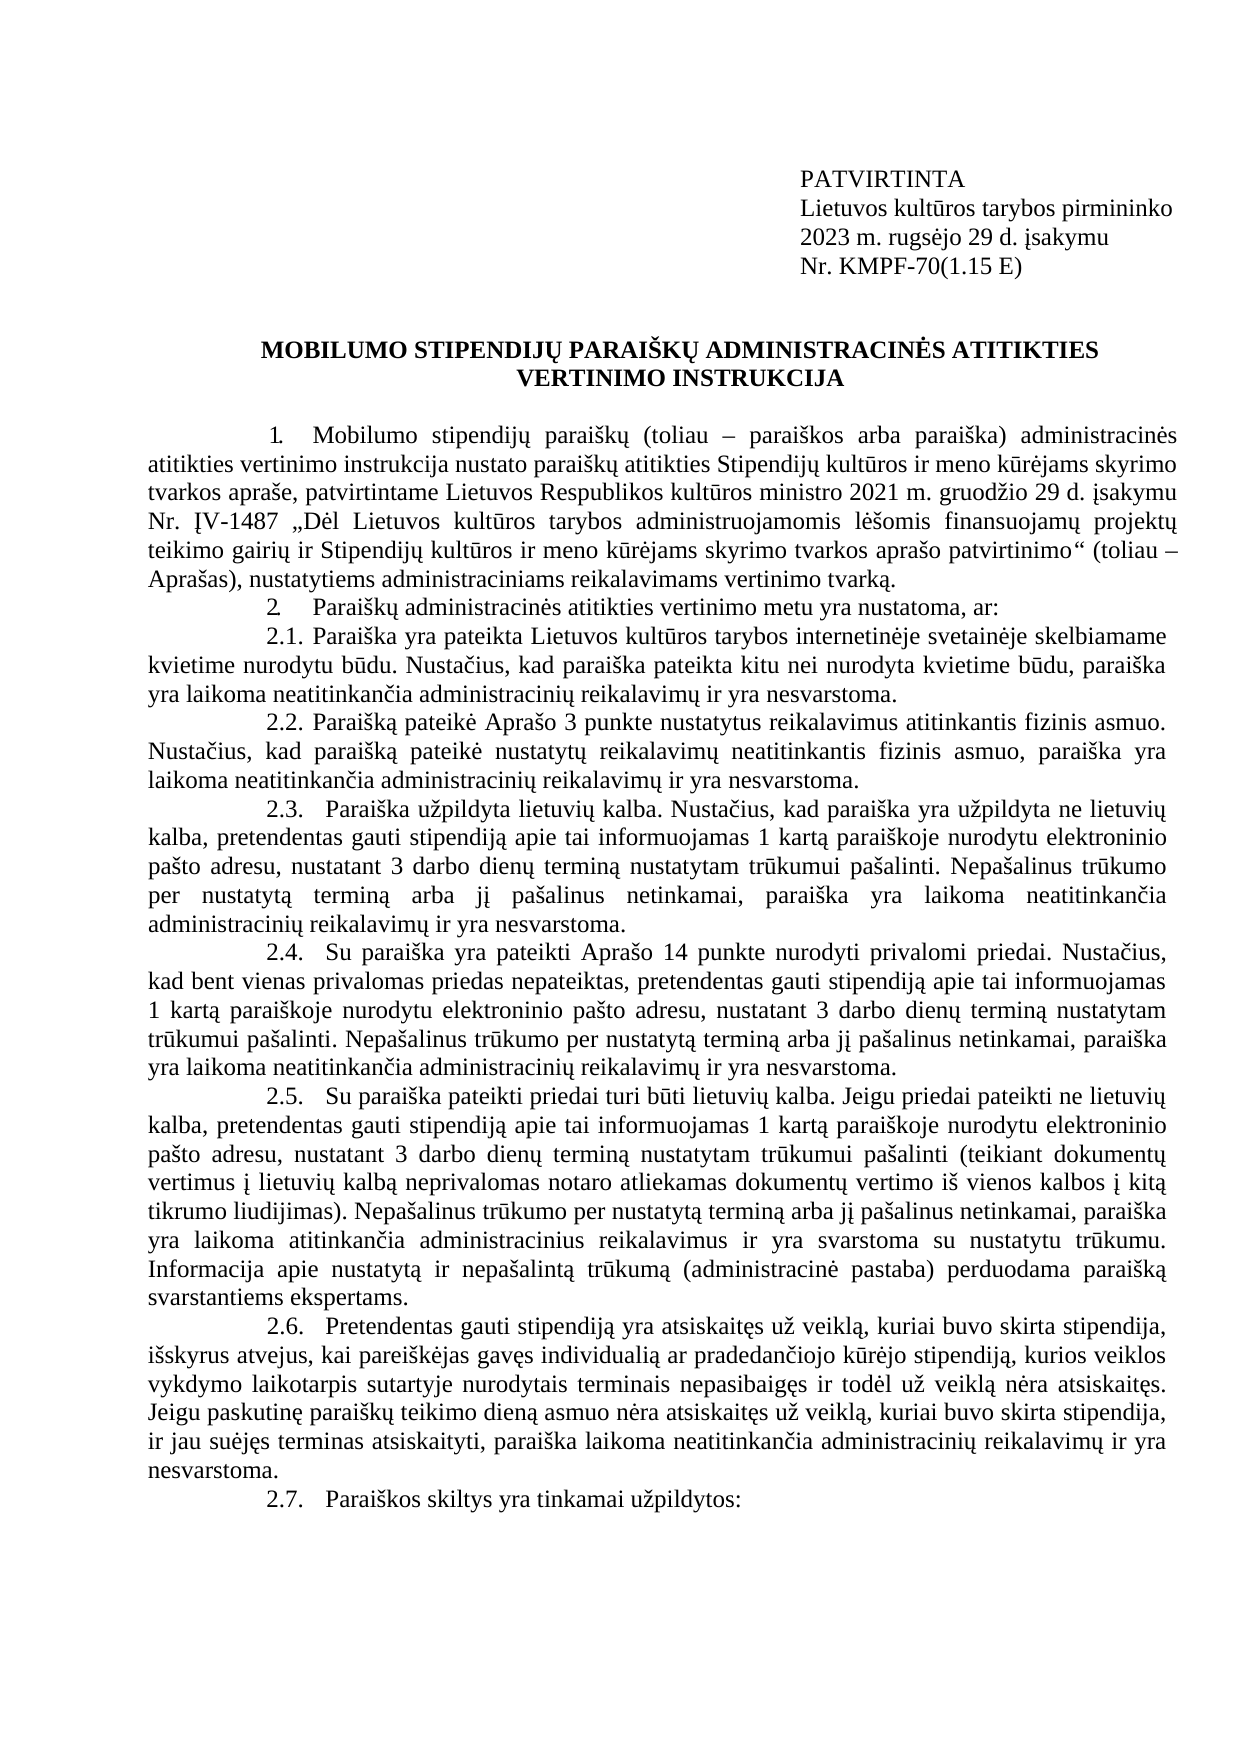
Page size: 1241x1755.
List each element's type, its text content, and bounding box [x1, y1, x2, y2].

text Lietuvos kultūros tarybos pirmininko [800, 193, 1178, 222]
text 2.4. Su paraiška yra pateikti Aprašo 14 punkte nurodyti privalomi priedai. Nustačius, kad bent vienas privalomas priedas nepateiktas, pretendentas gauti stipendiją apie tai informuojamas 1 kartą paraiškoje nurodytu elektroninio pašto adresu, nustatant 3 darbo dienų terminą nustatytam trūkumui pašalinti. Nepašalinus trūkumo per nustatytą terminą arba jį pašalinus netinkamai, paraiška yra laikoma neatitinkančia administracinių reikalavimų ir yra nesvarstoma. [148, 937, 1167, 1081]
text 2023 m. rugsėjo 29 d. įsakymu [800, 222, 1178, 251]
text 2.7. Paraiškos skiltys yra tinkamai užpildytos: [148, 1484, 1167, 1512]
text 2.3. Paraiška užpildyta lietuvių kalba. Nustačius, kad paraiška yra užpildyta ne lietuvių kalba, pretendentas gauti stipendiją apie tai informuojamas 1 kartą paraiškoje nurodytu elektroninio pašto adresu, nustatant 3 darbo dienų terminą nustatytam trūkumui pašalinti. Nepašalinus trūkumo per nustatytą terminą arba jį pašalinus netinkamai, paraiška yra laikoma neatitinkančia administracinių reikalavimų ir yra nesvarstoma. [148, 794, 1167, 937]
text 2. Paraiškų administracinės atitikties vertinimo metu yra nustatoma, ar: [148, 592, 1167, 621]
text Nr. KMPF-70(1.15 E) [800, 251, 1178, 279]
text 2.6. Pretendentas gauti stipendiją yra atsiskaitęs už veiklą, kuriai buvo skirta stipendija, išskyrus atvejus, kai pareiškėjas gavęs individualią ar pradedančiojo kūrėjo stipendiją, kurios veiklos vykdymo laikotarpis sutartyje nurodytais terminais nepasibaigęs ir todėl už veiklą nėra atsiskaitęs. Jeigu paskutinę paraiškų teikimo dieną asmuo nėra atsiskaitęs už veiklą, kuriai buvo skirta stipendija, ir jau suėjęs terminas atsiskaityti, paraiška laikoma neatitinkančia administracinių reikalavimų ir yra nesvarstoma. [148, 1311, 1167, 1484]
text PATVIRTINTA [800, 164, 1178, 193]
text 2.1. Paraiška yra pateikta Lietuvos kultūros tarybos internetinėje svetainėje skelbiamame kvietime nurodytu būdu. Nustačius, kad paraiška pateikta kitu nei nurodyta kvietime būdu, paraiška yra laikoma neatitinkančia administracinių reikalavimų ir yra nesvarstoma. [148, 621, 1167, 707]
text MOBILUMO STIPENDIJŲ PARAIŠKŲ ADMINISTRACINĖS ATITIKTIES VERTINIMO INSTRUKCIJA [210, 336, 1150, 392]
text 2.5. Su paraiška pateikti priedai turi būti lietuvių kalba. Jeigu priedai pateikti ne lietuvių kalba, pretendentas gauti stipendiją apie tai informuojamas 1 kartą paraiškoje nurodytu elektroninio pašto adresu, nustatant 3 darbo dienų terminą nustatytam trūkumui pašalinti (teikiant dokumentų vertimus į lietuvių kalbą neprivalomas notaro atliekamas dokumentų vertimo iš vienos kalbos į kitą tikrumo liudijimas). Nepašalinus trūkumo per nustatytą terminą arba jį pašalinus netinkamai, paraiška yra laikoma atitinkančia administracinius reikalavimus ir yra svarstoma su nustatytu trūkumu. Informacija apie nustatytą ir nepašalintą trūkumą (administracinė pastaba) perduodama paraišką svarstantiems ekspertams. [148, 1081, 1167, 1311]
text 1. Mobilumo stipendijų paraiškų (toliau – paraiškos arba paraiška) administracinės atitikties vertinimo instrukcija nustato paraiškų atitikties Stipendijų kultūros ir meno kūrėjams skyrimo tvarkos apraše, patvirtintame Lietuvos Respublikos kultūros ministro 2021 m. gruodžio 29 d. įsakymu Nr. ĮV-1487 „Dėl Lietuvos kultūros tarybos administruojamomis lėšomis finansuojamų projektų teikimo gairių ir Stipendijų kultūros ir meno kūrėjams skyrimo tvarkos aprašo patvirtinimo“ (toliau – Aprašas), nustatytiems administraciniams reikalavimams vertinimo tvarką. [148, 420, 1178, 592]
text 2.2. Paraišką pateikė Aprašo 3 punkte nustatytus reikalavimus atitinkantis fizinis asmuo. Nustačius, kad paraišką pateikė nustatytų reikalavimų neatitinkantis fizinis asmuo, paraiška yra laikoma neatitinkančia administracinių reikalavimų ir yra nesvarstoma. [148, 707, 1167, 794]
